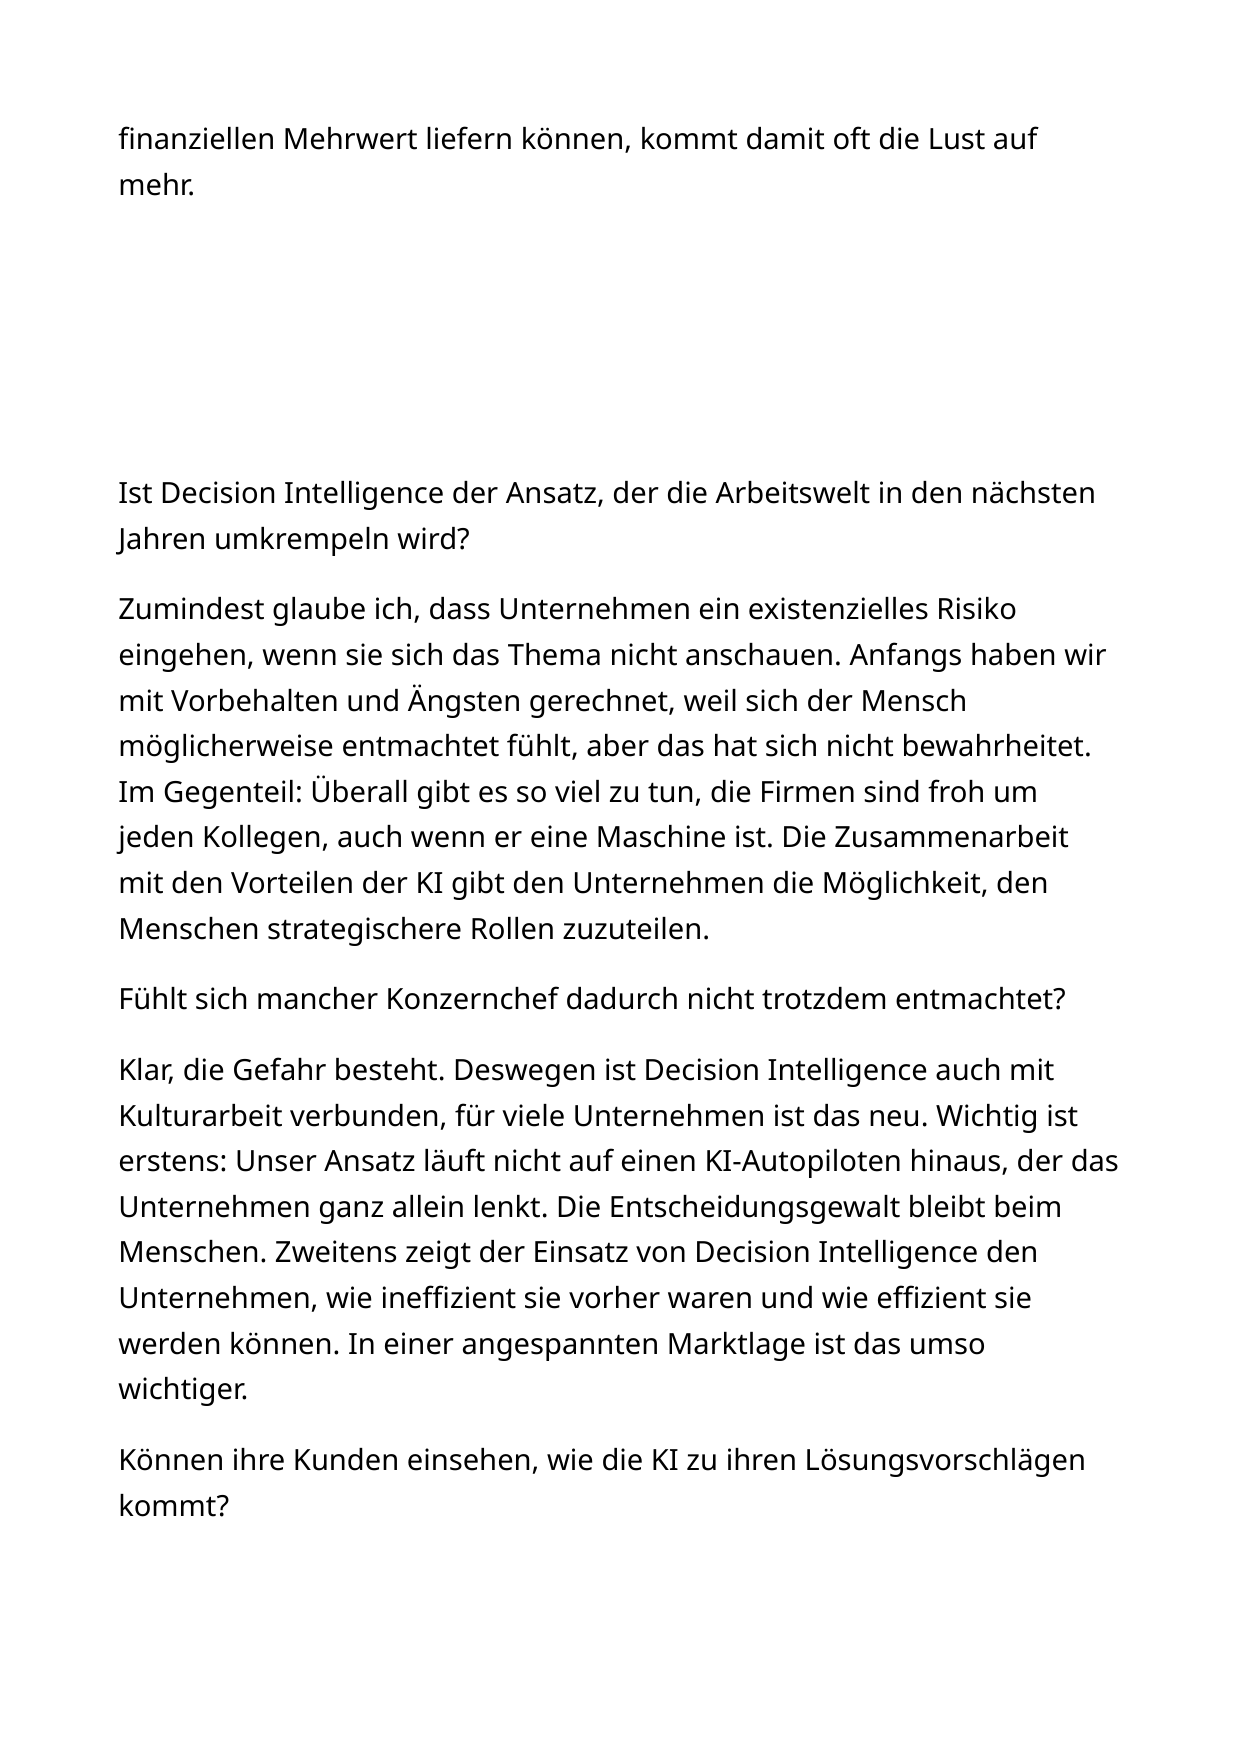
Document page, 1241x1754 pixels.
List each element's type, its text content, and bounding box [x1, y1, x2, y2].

text Fühlt sich mancher Konzernchef dadurch nicht trotzdem entmachtet? [118, 979, 1122, 1018]
text finanziellen Mehrwert liefern können, kommt damit oft die Lust auf mehr. [118, 118, 1122, 203]
text Ist Decision Intelligence der Ansatz, der die Arbeitswelt in den nächsten Jahren umkrempeln wird? [118, 472, 1122, 558]
text Zumindest glaube ich, dass Unternehmen ein existenzielles Risiko eingehen, wenn sie sich das Thema nicht anschauen. Anfangs haben wir mit Vorbehalten und Ängsten gerechnet, weil sich der Mensch möglicherweise entmachtet fühlt, aber das hat sich nicht bewahrheitet. Im Gegenteil: Überall gibt es so viel zu tun, die Firmen sind froh um jeden Kollegen, auch wenn er eine Maschine ist. Die Zusammenarbeit mit den Vorteilen der KI gibt den Unternehmen die Möglichkeit, den Menschen strategischere Rollen zuzuteilen. [118, 589, 1122, 948]
text Können ihre Kunden einsehen, wie die KI zu ihren Lösungsvorschlägen kommt? [118, 1439, 1122, 1524]
text Klar, die Gefahr besteht. Deswegen ist Decision Intelligence auch mit Kulturarbeit verbunden, für viele Unternehmen ist das neu. Wichtig ist erstens: Unser Ansatz läuft nicht auf einen KI-Autopiloten hinaus, der das Unternehmen ganz allein lenkt. Die Entscheidungsgewalt bleibt beim Menschen. Zweitens zeigt der Einsatz von Decision Intelligence den Unternehmen, wie ineffizient sie vorher waren und wie effizient sie werden können. In einer angespannten Marktlage ist das umso wichtiger. [118, 1049, 1122, 1408]
